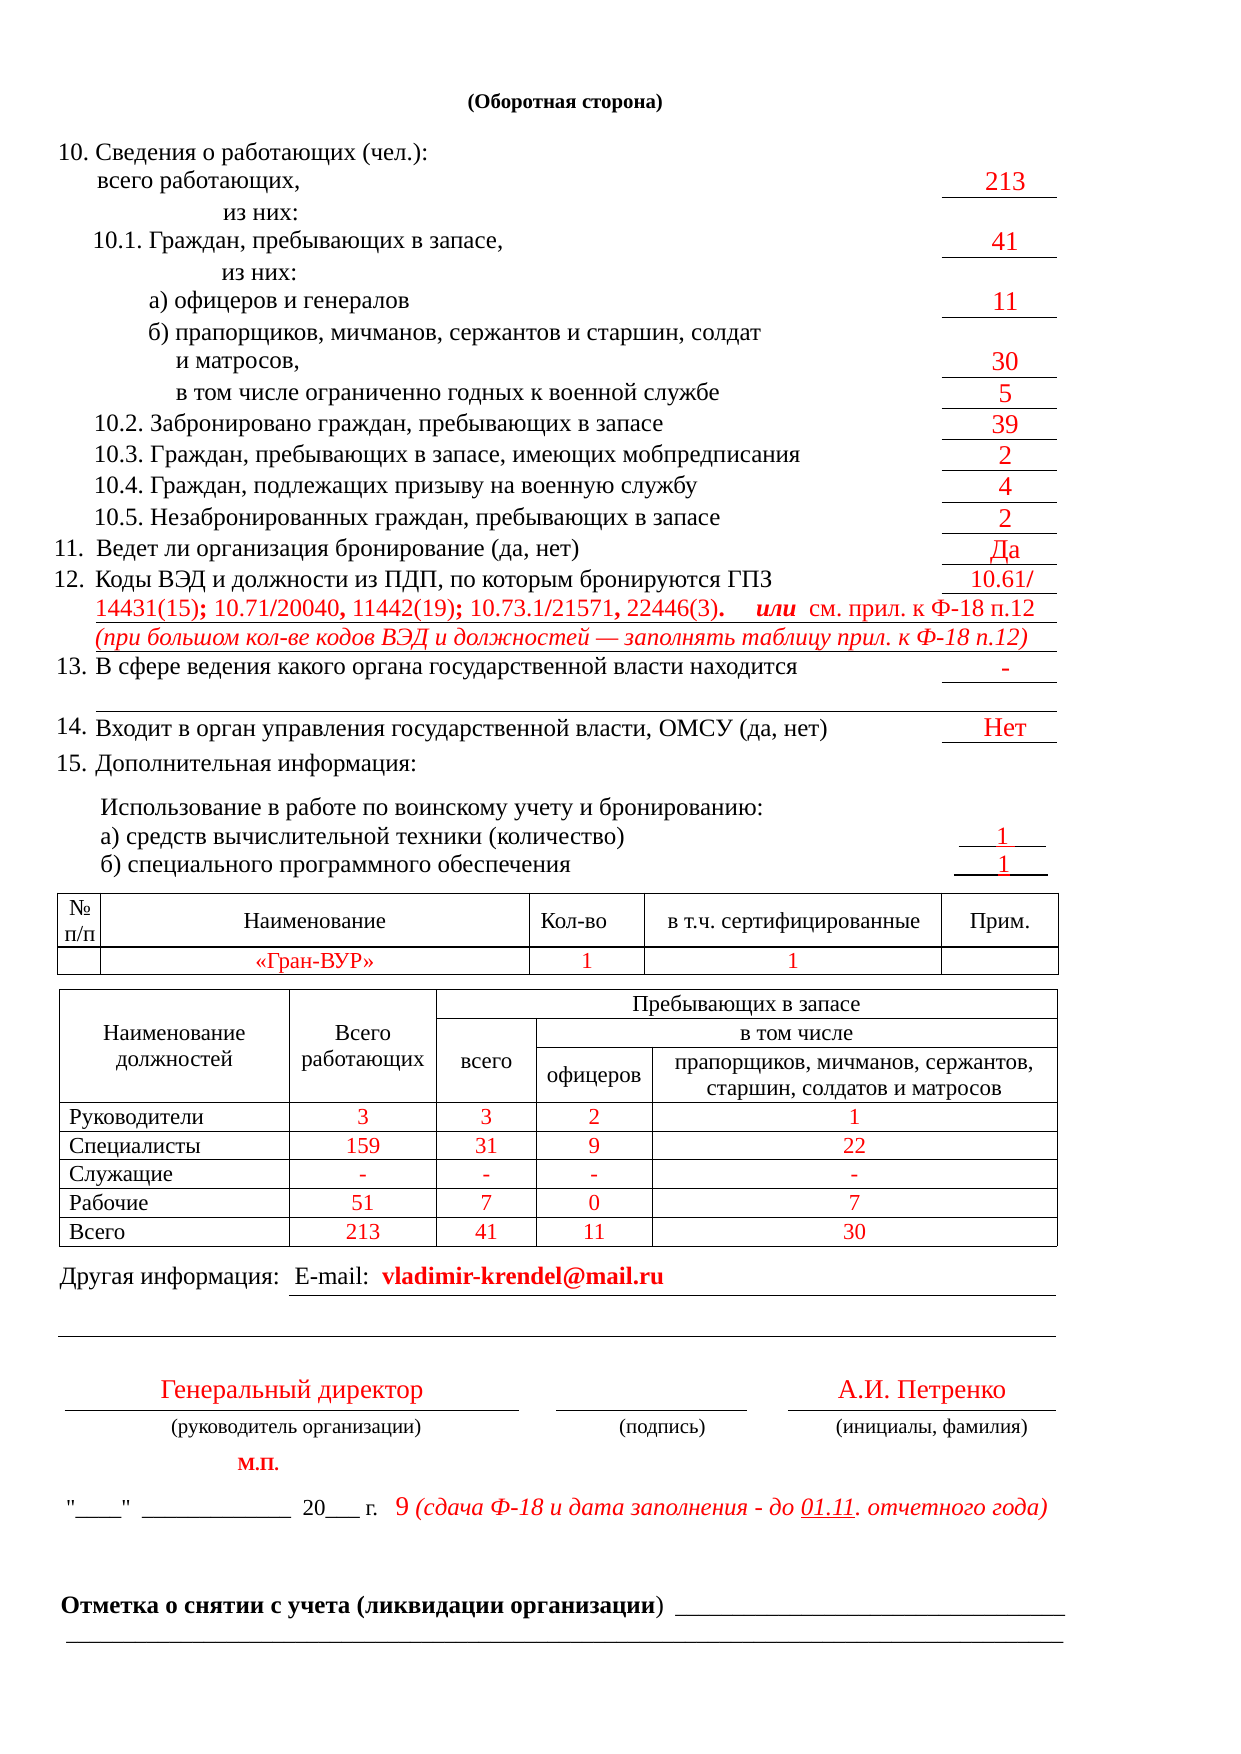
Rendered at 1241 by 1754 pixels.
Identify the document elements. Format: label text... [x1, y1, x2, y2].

table_cell 159 [290, 1132, 436, 1159]
table_header [58, 792, 100, 821]
table_cell 2 [537, 1103, 652, 1131]
table_header А.И. Петренко [788, 1367, 1056, 1409]
table_cell [1057, 651, 1079, 682]
table_cell Ведет ли организация бронирование (да, нет) [96, 533, 942, 564]
table_cell [942, 743, 1057, 782]
table_cell Руководители [60, 1103, 289, 1131]
table_cell [1057, 533, 1079, 564]
table_cell 10.3. Граждан, пребывающих в запасе, имеющих мобпредписания [96, 439, 942, 470]
table_cell офицеров [537, 1048, 652, 1102]
table_cell [51, 408, 96, 439]
table_cell 2 [942, 503, 1057, 533]
table_cell [1057, 622, 1079, 651]
table_cell Коды ВЭД и должности из ПДП, по которым бронируются ГПЗ [96, 564, 942, 593]
table_cell [51, 257, 147, 286]
table_cell - [537, 1160, 652, 1188]
table_cell [51, 439, 96, 470]
table_cell 14. [51, 711, 96, 742]
table_cell 7 [437, 1189, 536, 1217]
table_cell [51, 317, 147, 346]
table_cell Всего [60, 1218, 289, 1246]
table_cell 11 [537, 1218, 652, 1246]
table_cell 1 [530, 948, 644, 974]
table_cell 10.4. Граждан, подлежащих призыву на военную службу [96, 470, 942, 502]
table_cell [51, 197, 96, 226]
table_cell [1057, 317, 1079, 346]
table_cell [1057, 470, 1079, 502]
table_cell Да [942, 534, 1057, 564]
table_cell Входит в орган управления государственной власти, ОМСУ (да, нет) [96, 712, 942, 742]
table_cell [51, 286, 147, 317]
table_cell 1 [941, 850, 1059, 878]
table_cell б) прапорщиков, мичманов, сержантов и старшин, солдат [148, 317, 942, 346]
table_cell (при большом кол-ве кодов ВЭД и должностей — заполнять таблицу прил. к Ф-18 п.12) [96, 623, 1057, 651]
table_cell [58, 878, 1059, 893]
table_cell 31 [437, 1132, 536, 1159]
table_cell Специалисты [60, 1132, 289, 1159]
table_header Генеральный директор [65, 1367, 519, 1409]
table_header [747, 1367, 788, 1409]
table_cell Прим. [942, 894, 1058, 946]
table_cell [1057, 593, 1079, 622]
table_cell 10. Сведения о работающих (чел.): [51, 137, 942, 166]
table_cell [1057, 257, 1079, 286]
table_cell 10.5. Незабронированных граждан, пребывающих в запасе [96, 502, 942, 533]
table_cell 5 [942, 378, 1057, 408]
table_header Пребывающих в запасе [437, 990, 1057, 1018]
table_cell 15. [51, 742, 96, 782]
table_cell б) специального программного обеспечения [100, 850, 941, 878]
table_cell 30 [653, 1218, 1057, 1246]
table_cell [1057, 346, 1079, 377]
table_cell [942, 137, 1057, 166]
table_cell [51, 622, 96, 651]
table_cell - [653, 1160, 1057, 1188]
table_cell 12. [51, 564, 96, 593]
table_cell [51, 593, 96, 622]
table_cell [942, 198, 1057, 226]
table_cell Рабочие [60, 1189, 289, 1217]
table_header Наименование должностей [60, 990, 289, 1102]
table_cell В сфере ведения какого органа государственной власти находится [96, 652, 942, 682]
table_cell Дополнительная информация: [96, 742, 942, 782]
table_cell - [290, 1160, 436, 1188]
table_cell [1057, 137, 1079, 166]
table_cell [58, 821, 100, 849]
table_cell [51, 502, 96, 533]
table_header [556, 1367, 747, 1409]
table_cell 13. [51, 651, 96, 682]
table_cell 1 [941, 821, 1059, 849]
table_header E-mail: vladimir-krendel@mail.ru [289, 1255, 1056, 1295]
table_cell [942, 318, 1057, 346]
table_cell № п/п [58, 894, 100, 946]
table_cell [51, 377, 147, 408]
table_cell 41 [942, 226, 1057, 257]
table_cell - [437, 1160, 536, 1188]
table_cell из них: [148, 257, 942, 286]
table_cell 3 [290, 1103, 436, 1131]
table_cell [58, 1295, 1056, 1336]
table_header Всего работающих [290, 990, 436, 1102]
table_cell [58, 850, 100, 878]
table_cell и матросов, [148, 346, 942, 377]
table_cell [51, 346, 147, 377]
table_cell 39 [942, 409, 1057, 439]
table_cell [1057, 742, 1079, 782]
text М.П. [59, 1453, 1081, 1474]
table_header [519, 1367, 556, 1409]
table_cell 0 [537, 1189, 652, 1217]
table_cell [1057, 408, 1079, 439]
table_cell 1 [645, 948, 941, 974]
table_cell [96, 682, 1057, 711]
table_cell [1057, 502, 1079, 533]
table_cell - [942, 652, 1057, 682]
table_cell прапорщиков, мичманов, сержантов, старшин, солдатов и матросов [653, 1048, 1057, 1102]
table_cell 10.1. Граждан, пребывающих в запасе, [96, 226, 942, 257]
table_cell 51 [290, 1189, 436, 1217]
table_cell [1057, 377, 1079, 408]
table_cell [1057, 226, 1079, 257]
table_cell [942, 948, 1058, 974]
table_cell [1057, 286, 1079, 317]
table_cell [51, 226, 96, 257]
table_cell Служащие [60, 1160, 289, 1188]
table_cell 7 [653, 1189, 1057, 1217]
table_cell Нет [942, 712, 1057, 742]
table_cell 10.2. Забронировано граждан, пребывающих в запасе [96, 408, 942, 439]
table_cell 11. [51, 533, 96, 564]
table_cell [1057, 166, 1079, 197]
table_cell из них: [96, 197, 942, 226]
table_cell 30 [942, 346, 1057, 377]
table_cell а) средств вычислительной техники (количество) [100, 821, 941, 849]
table_cell [1057, 564, 1079, 593]
table_cell 3 [437, 1103, 536, 1131]
text _______________________________________________________________________________________ [60, 1619, 1069, 1645]
table_cell [51, 470, 96, 502]
table_cell [942, 258, 1057, 286]
table_cell 11 [942, 286, 1057, 317]
table_cell [51, 682, 96, 711]
text (руководитель организации) (подпись) (инициалы, фамилия) [59, 1410, 1081, 1438]
table_cell 213 [942, 166, 1057, 197]
table_cell 213 [290, 1218, 436, 1246]
table_cell 22 [653, 1132, 1057, 1159]
table_header [941, 792, 1059, 821]
table_cell 41 [437, 1218, 536, 1246]
table_cell 9 [537, 1132, 652, 1159]
table_cell [1057, 682, 1079, 711]
table_cell а) офицеров и генералов [148, 286, 942, 317]
table_cell 1 [653, 1103, 1057, 1131]
text "____" _____________ 20___ г.  (сдача Ф-18 и дата заполнения - до 01.11. отчетного года) [59, 1486, 1081, 1523]
table_cell [1057, 197, 1079, 226]
table_cell в т.ч. сертифицированные [645, 894, 941, 946]
table_cell 14431(15); 10.71/20040, 11442(19); 10.73.1/21571, 22446(3). или см. прил. к Ф-18 п.12 [96, 593, 1057, 622]
text Отметка о снятии с учета (ликвидации организации) __________________________________ [60, 1590, 1073, 1619]
table_cell 10.61/ [942, 565, 1057, 593]
table_cell в том числе [537, 1019, 1057, 1047]
table_cell [1057, 439, 1079, 470]
table_cell [1057, 711, 1079, 742]
table_cell в том числе ограниченно годных к военной службе [148, 377, 942, 408]
table_header Другая информация: [58, 1255, 289, 1295]
table_cell Кол-во [530, 894, 644, 946]
table_cell 2 [942, 440, 1057, 470]
table_cell «Гран-ВУР» [101, 948, 529, 974]
table_cell всего работающих, [51, 166, 942, 197]
table_cell 4 [942, 471, 1057, 502]
table_header Использование в работе по воинскому учету и бронированию: [100, 792, 941, 821]
table_cell всего [437, 1019, 536, 1102]
table_cell Наименование [101, 894, 529, 946]
table_cell [58, 948, 100, 974]
table_cell (Оборотная сторона) [51, 89, 1079, 137]
